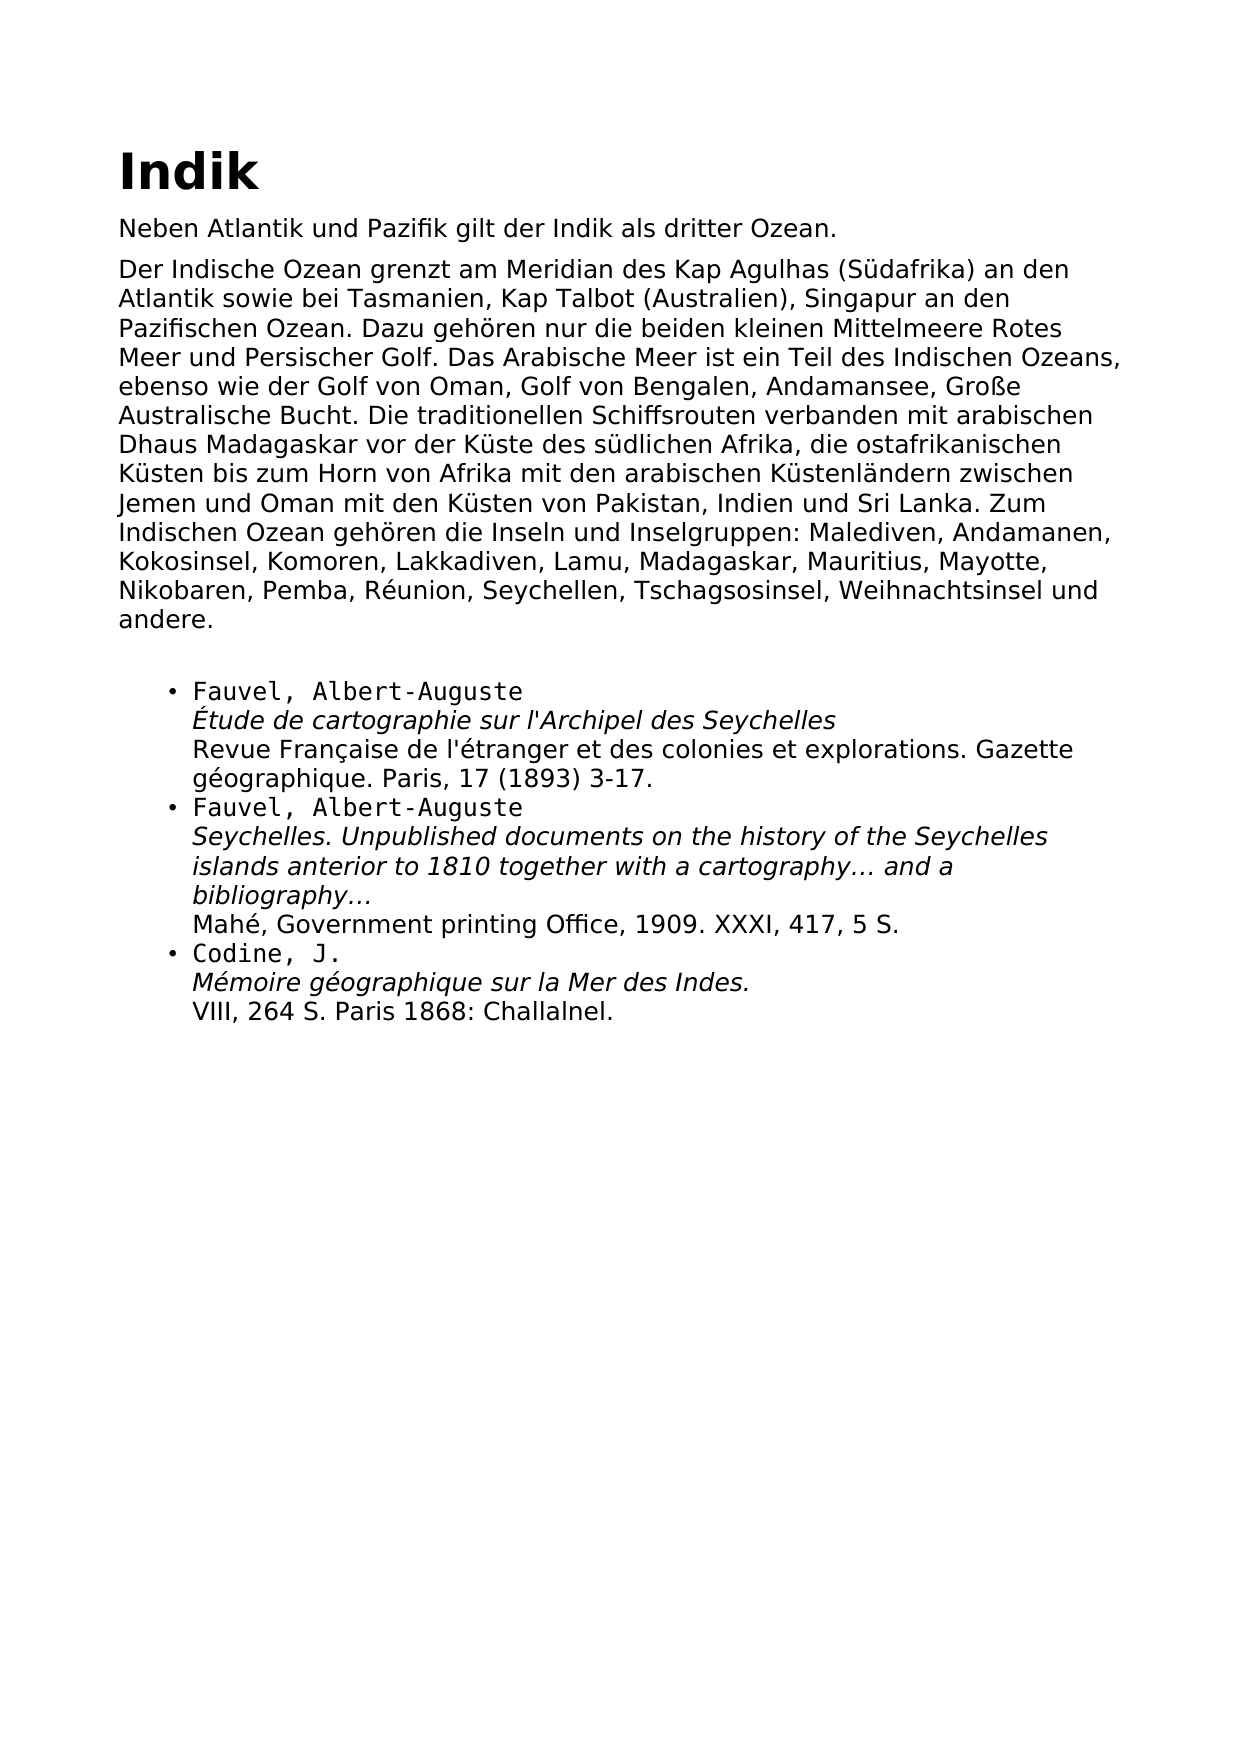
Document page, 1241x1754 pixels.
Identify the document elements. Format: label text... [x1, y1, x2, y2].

subtitle Indik [118, 143, 1122, 201]
list Fauvel, Albert-Auguste Seychelles. Unpublished documents on the history of the Seychelles islands anterior to 1810 together with a cartography… and a bibliography… Mahé, Government printing Office, 1909. XXXI, 417, 5 S. [177, 793, 1122, 939]
text Der Indische Ozean grenzt am Meridian des Kap Agulhas (Südafrika) an den Atlantik sowie bei Tasmanien, Kap Talbot (Australien), Singapur an den Pazifischen Ozean. Dazu gehören nur die beiden kleinen Mittelmeere Rotes Meer und Persischer Golf. Das Arabische Meer ist ein Teil des Indischen Ozeans, ebenso wie der Golf von Oman, Golf von Bengalen, Andamansee, Große Australische Bucht. Die traditionellen Schiffsrouten verbanden mit arabischen Dhaus Madagaskar vor der Küste des südlichen Afrika, die ostafrikanischen Küsten bis zum Horn von Afrika mit den arabischen Küstenländern zwischen Jemen und Oman mit den Küsten von Pakistan, Indien und Sri Lanka. Zum Indischen Ozean gehören die Inseln und Inselgruppen: Malediven, Andamanen, Kokosinsel, Komoren, Lakkadiven, Lamu, Madagaskar, Mauritius, Mayotte, Nikobaren, Pemba, Réunion, Seychellen, Tschagsosinsel, Weihnachtsinsel und andere. [118, 256, 1122, 635]
list Fauvel, Albert-Auguste Étude de cartographie sur l'Archipel des Seychelles Revue Française de l'étranger et des colonies et explorations. Gazette géographique. Paris, 17 (1893) 3-17. [177, 677, 1122, 793]
text Neben Atlantik und Pazifik gilt der Indik als dritter Ozean. [118, 214, 1122, 243]
list Codine, J. Mémoire géographique sur la Mer des Indes. VIII, 264 S. Paris 1868: Challalnel. [177, 939, 1122, 1027]
